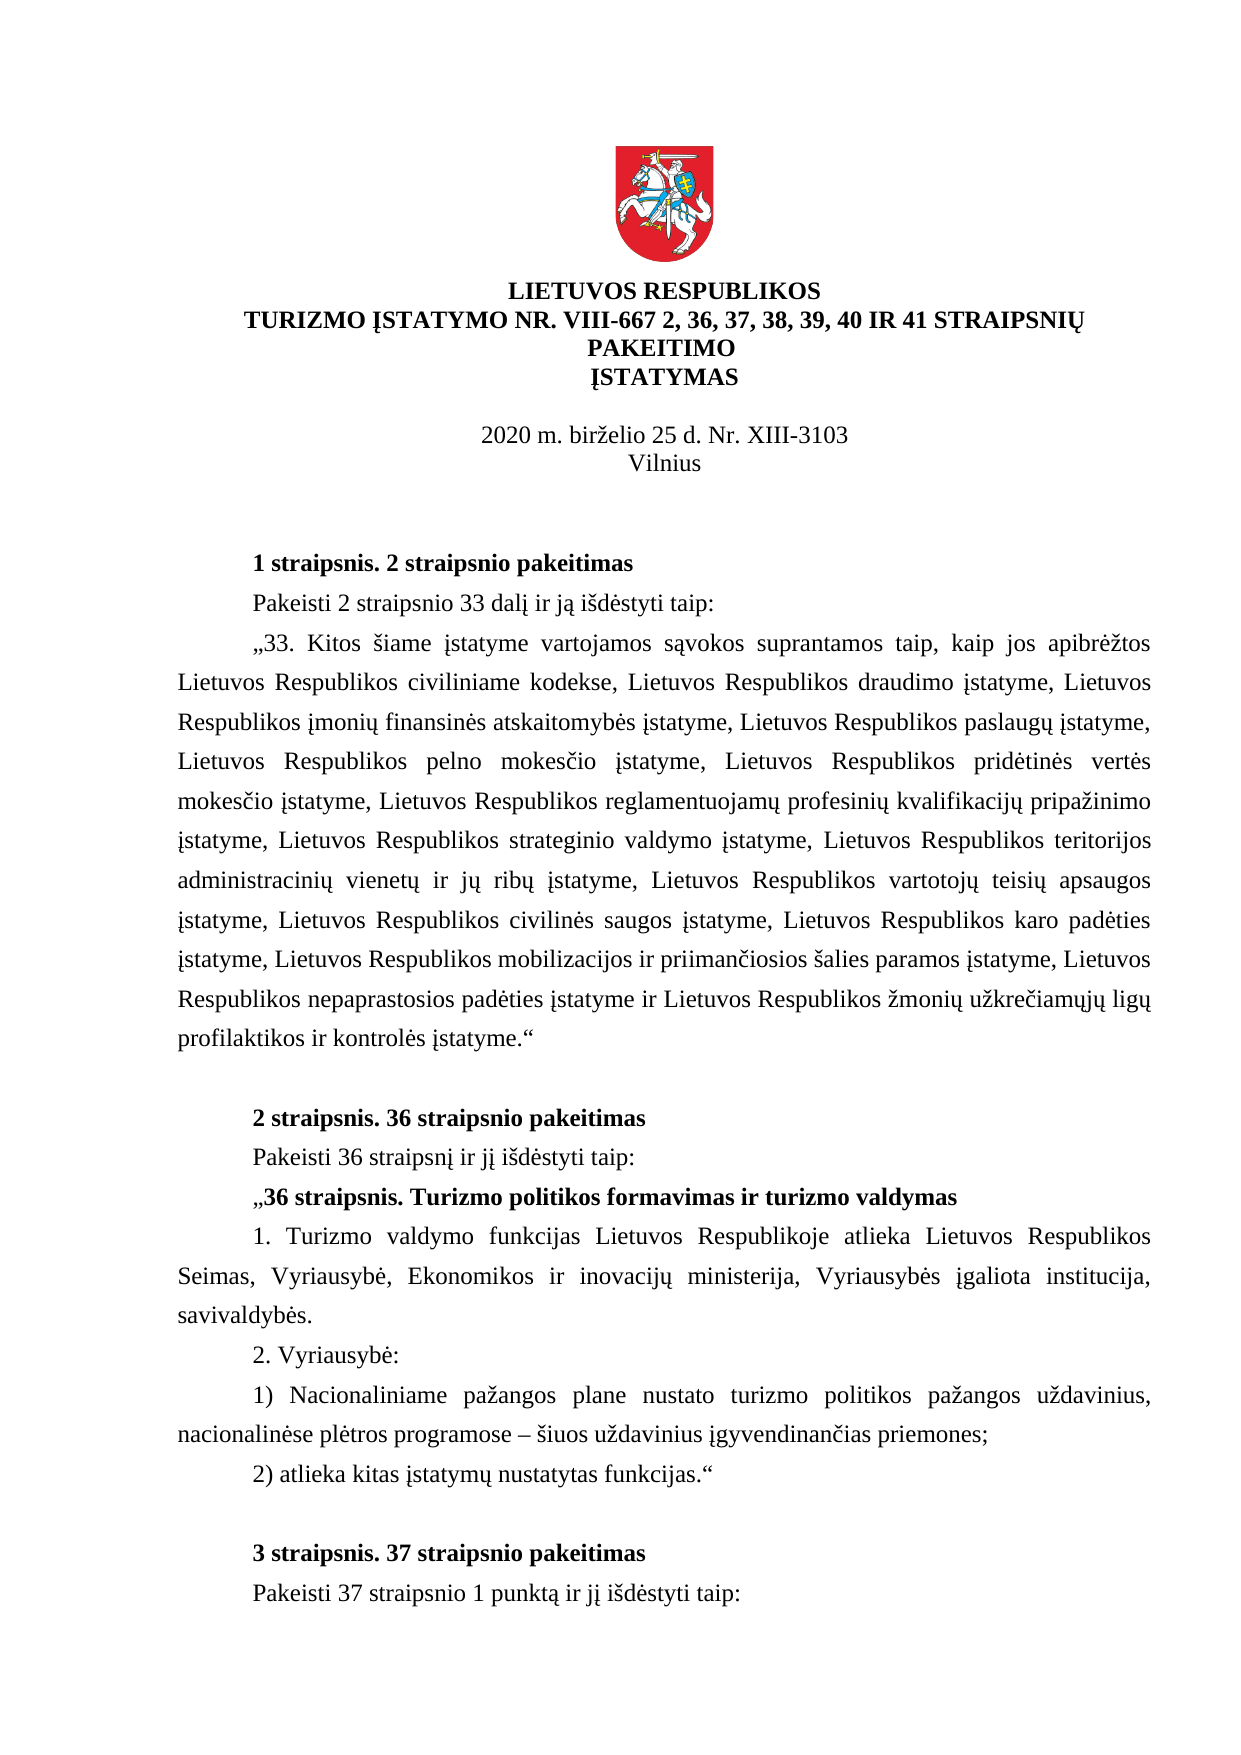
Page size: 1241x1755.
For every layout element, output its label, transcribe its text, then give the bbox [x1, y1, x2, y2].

text 3 straipsnis. 37 straipsnio pakeitimas [177, 1527, 1152, 1567]
text „36 straipsnis. Turizmo politikos formavimas ir turizmo valdymas [177, 1171, 1152, 1211]
text ĮSTATYMAS [177, 362, 1152, 391]
text Vilnius [177, 448, 1152, 477]
text 2) atlieka kitas įstatymų nustatytas funkcijas.“ [177, 1448, 1152, 1488]
text 2 straipsnis. 36 straipsnio pakeitimas [177, 1092, 1152, 1131]
text Pakeisti 37 straipsnio 1 punktą ir jį išdėstyti taip: [177, 1567, 1152, 1606]
text 1) Nacionaliniame pažangos plane nustato turizmo politikos pažangos uždavinius, nacionalinėse plėtros programose – šiuos uždavinius įgyvendinančias priemones; [177, 1369, 1152, 1448]
text 1. Turizmo valdymo funkcijas Lietuvos Respublikoje atlieka Lietuvos Respublikos Seimas, Vyriausybė, Ekonomikos ir inovacijų ministerija, Vyriausybės įgaliota institucija, savivaldybės. [177, 1211, 1152, 1329]
text „33. Kitos šiame įstatyme vartojamos sąvokos suprantamos taip, kaip jos apibrėžtos Lietuvos Respublikos civiliniame kodekse, Lietuvos Respublikos draudimo įstatyme, Lietuvos Respublikos įmonių finansinės atskaitomybės įstatyme, Lietuvos Respublikos paslaugų įstatyme, Lietuvos Respublikos pelno mokesčio įstatyme, Lietuvos Respublikos pridėtinės vertės mokesčio įstatyme, Lietuvos Respublikos reglamentuojamų profesinių kvalifikacijų pripažinimo įstatyme, Lietuvos Respublikos strateginio valdymo įstatyme, Lietuvos Respublikos teritorijos administracinių vienetų ir jų ribų įstatyme, Lietuvos Respublikos vartotojų teisių apsaugos įstatyme, Lietuvos Respublikos civilinės saugos įstatyme, Lietuvos Respublikos karo padėties įstatyme, Lietuvos Respublikos mobilizacijos ir priimančiosios šalies paramos įstatyme, Lietuvos Respublikos nepaprastosios padėties įstatyme ir Lietuvos Respublikos žmonių užkrečiamųjų ligų profilaktikos ir kontrolės įstatyme.“ [177, 617, 1152, 1052]
text LIETUVOS RESPUBLIKOS [177, 276, 1152, 305]
text Pakeisti 2 straipsnio 33 dalį ir ją išdėstyti taip: [177, 577, 1152, 617]
text 2. Vyriausybė: [177, 1329, 1152, 1369]
text 1 straipsnis. 2 straipsnio pakeitimas [177, 538, 1152, 577]
text Pakeisti 36 straipsnį ir jį išdėstyti taip: [177, 1131, 1152, 1171]
text TURIZMO ĮSTATYMO NR. VIII-667 2, 36, 37, 38, 39, 40 IR 41 STRAIPSNIŲ PAKEITIMO [177, 305, 1152, 362]
text 2020 m. birželio 25 d. Nr. XIII-3103 [177, 420, 1152, 448]
